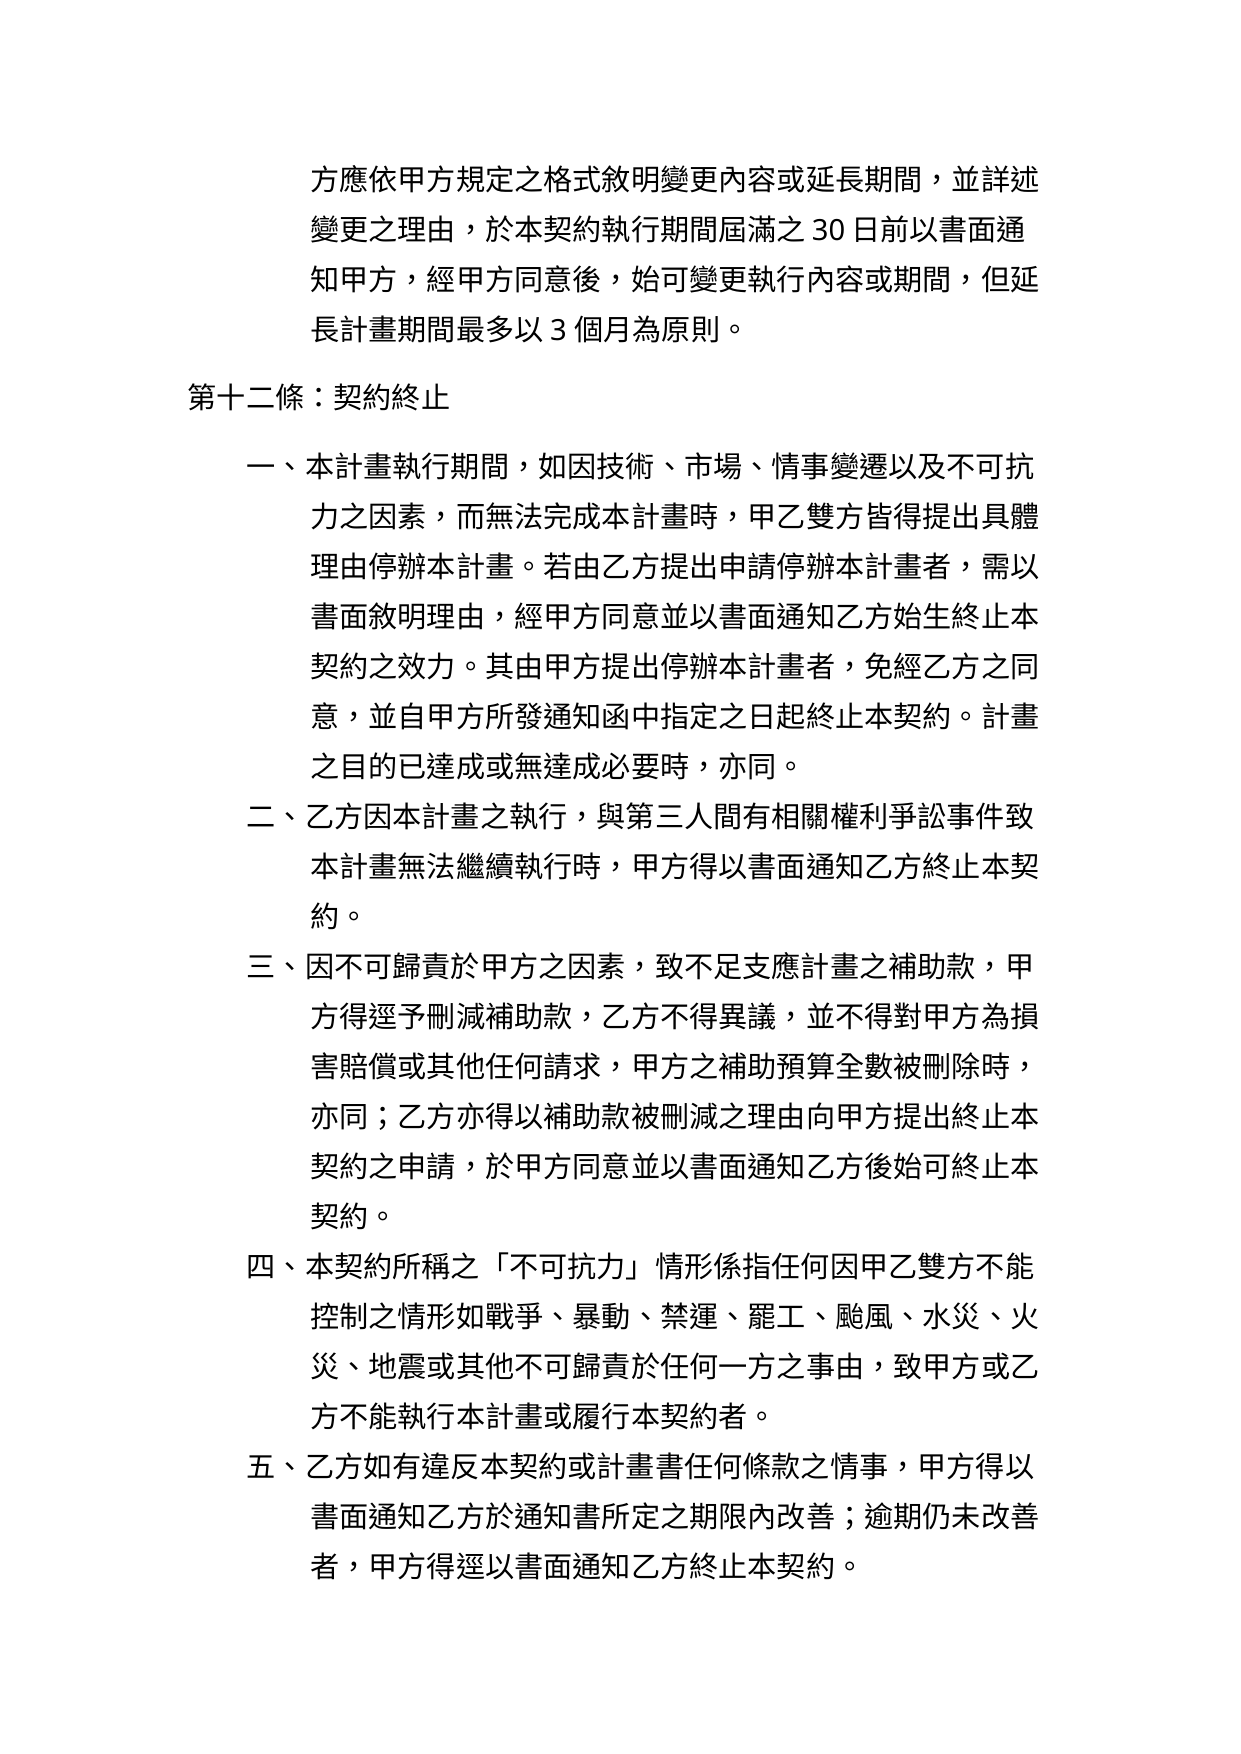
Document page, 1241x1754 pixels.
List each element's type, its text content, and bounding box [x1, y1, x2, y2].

text 三、因不可歸責於甲方之因素，致不足支應計畫之補助款，甲方得逕予刪減補助款，乙方不得異議，並不得對甲方為損害賠償或其他任何請求，甲方之補助預算全數被刪除時，亦同；乙方亦得以補助款被刪減之理由向甲方提出終止本契約之申請，於甲方同意並以書面通知乙方後始可終止本契約。 [246, 937, 1053, 1237]
text 二、乙方因本計畫之執行，與第三人間有相關權利爭訟事件致本計畫無法繼續執行時，甲方得以書面通知乙方終止本契約。 [246, 787, 1053, 937]
text 方應依甲方規定之格式敘明變更內容或延長期間，並詳述變更之理由，於本契約執行期間屆滿之30日前以書面通知甲方，經甲方同意後，始可變更執行內容或期間，但延長計畫期間最多以 3 個月為原則。 [306, 150, 1053, 350]
text 四、本契約所稱之「不可抗力」情形係指任何因甲乙雙方不能控制之情形如戰爭、暴動、禁運、罷工、颱風、水災、火災、地震或其他不可歸責於任何一方之事由，致甲方或乙方不能執行本計畫或履行本契約者。 [246, 1237, 1053, 1437]
text 第十二條：契約終止 [187, 369, 1053, 419]
text 一、本計畫執行期間，如因技術、市場、情事變遷以及不可抗力之因素，而無法完成本計畫時，甲乙雙方皆得提出具體理由停辦本計畫。若由乙方提出申請停辦本計畫者，需以書面敘明理由，經甲方同意並以書面通知乙方始生終止本契約之效力。其由甲方提出停辦本計畫者，免經乙方之同意，並自甲方所發通知函中指定之日起終止本契約。計畫之目的已達成或無達成必要時，亦同。 [246, 437, 1053, 787]
text 五、乙方如有違反本契約或計畫書任何條款之情事，甲方得以書面通知乙方於通知書所定之期限內改善；逾期仍未改善者，甲方得逕以書面通知乙方終止本契約。 [246, 1437, 1053, 1587]
